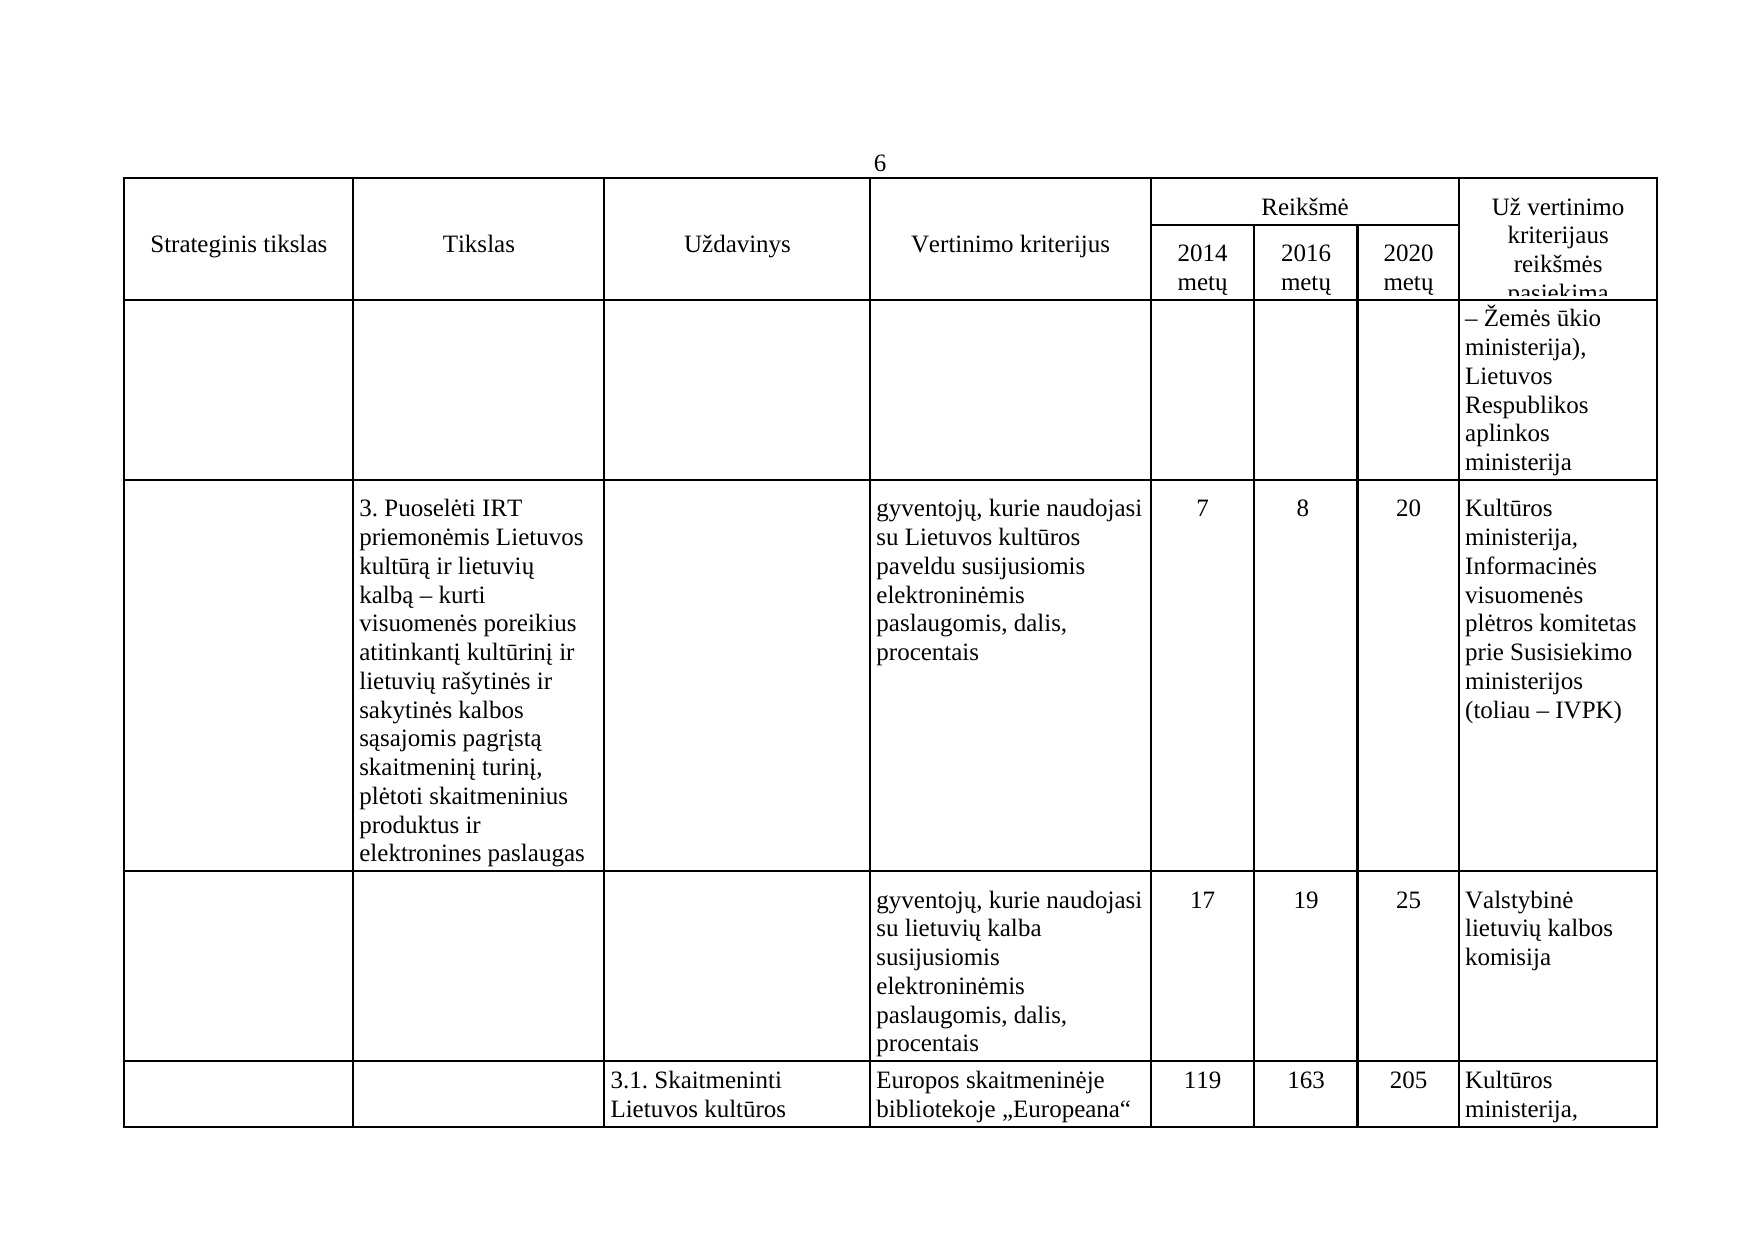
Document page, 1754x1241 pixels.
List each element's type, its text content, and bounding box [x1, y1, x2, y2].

table_cell [605, 301, 869, 479]
table_cell gyventojų, kurie naudojasi su Lietuvos kultūros paveldu susijusiomis elektroninėmis paslaugomis, dalis, procentais [871, 481, 1150, 870]
table_cell 17 [1152, 872, 1253, 1060]
table_cell 2016 metų [1255, 226, 1356, 298]
table_cell Kultūros ministerija, [1460, 1062, 1656, 1126]
table_cell 2014 metų [1152, 226, 1253, 298]
table_cell [1359, 301, 1458, 479]
table_cell 119 [1152, 1062, 1253, 1126]
table_cell gyventojų, kurie naudojasi su lietuvių kalba susijusiomis elektroninėmis paslaugomis, dalis, procentais [871, 872, 1150, 1060]
table_cell 8 [1255, 481, 1356, 870]
table_cell 2020 metų [1359, 226, 1458, 298]
table_cell Valstybinė lietuvių kalbos komisija [1460, 872, 1656, 1060]
table_header Tikslas [354, 179, 603, 298]
table_cell [125, 872, 352, 1060]
table_cell 3. Puoselėti IRT priemonėmis Lietuvos kultūrą ir lietuvių kalbą – kurti visuomenės poreikius atitinkantį kultūrinį ir lietuvių rašytinės ir sakytinės kalbos sąsajomis pagrįstą skaitmeninį turinį, plėtoti skaitmeninius produktus ir elektronines paslaugas [354, 481, 603, 870]
table_cell [605, 481, 869, 870]
table_cell [354, 1062, 603, 1126]
table_cell [605, 872, 869, 1060]
table_cell [1152, 301, 1253, 479]
table_cell Kultūros ministerija, Informacinės visuomenės plėtros komitetas prie Susisiekimo ministerijos (toliau – IVPK) [1460, 481, 1656, 870]
table_cell [354, 872, 603, 1060]
table_cell [354, 301, 603, 479]
table_cell 20 [1359, 481, 1458, 870]
table_cell Europos skaitmeninėje bibliotekoje „Europeana“ [871, 1062, 1150, 1126]
table_cell [125, 1062, 352, 1126]
table_cell [125, 481, 352, 870]
table_cell [1255, 301, 1356, 479]
table_cell 25 [1359, 872, 1458, 1060]
table_cell [125, 301, 352, 479]
table_cell – Žemės ūkio ministerija), Lietuvos Respublikos aplinkos ministerija [1460, 301, 1656, 479]
table_header Už vertinimo kriterijaus reikšmės pasiekimą atsakinga institucija [1460, 179, 1656, 298]
table_header Uždavinys [605, 179, 869, 298]
table_cell 163 [1255, 1062, 1356, 1126]
table_header Strateginis tikslas [125, 179, 352, 298]
table_cell [871, 301, 1150, 479]
table_header Vertinimo kriterijus [871, 179, 1150, 298]
table_cell 205 [1359, 1062, 1458, 1126]
table_cell 3.1. Skaitmeninti Lietuvos kultūros [605, 1062, 869, 1126]
table_cell 19 [1255, 872, 1356, 1060]
table_header Reikšmė [1152, 179, 1458, 223]
table_cell 7 [1152, 481, 1253, 870]
